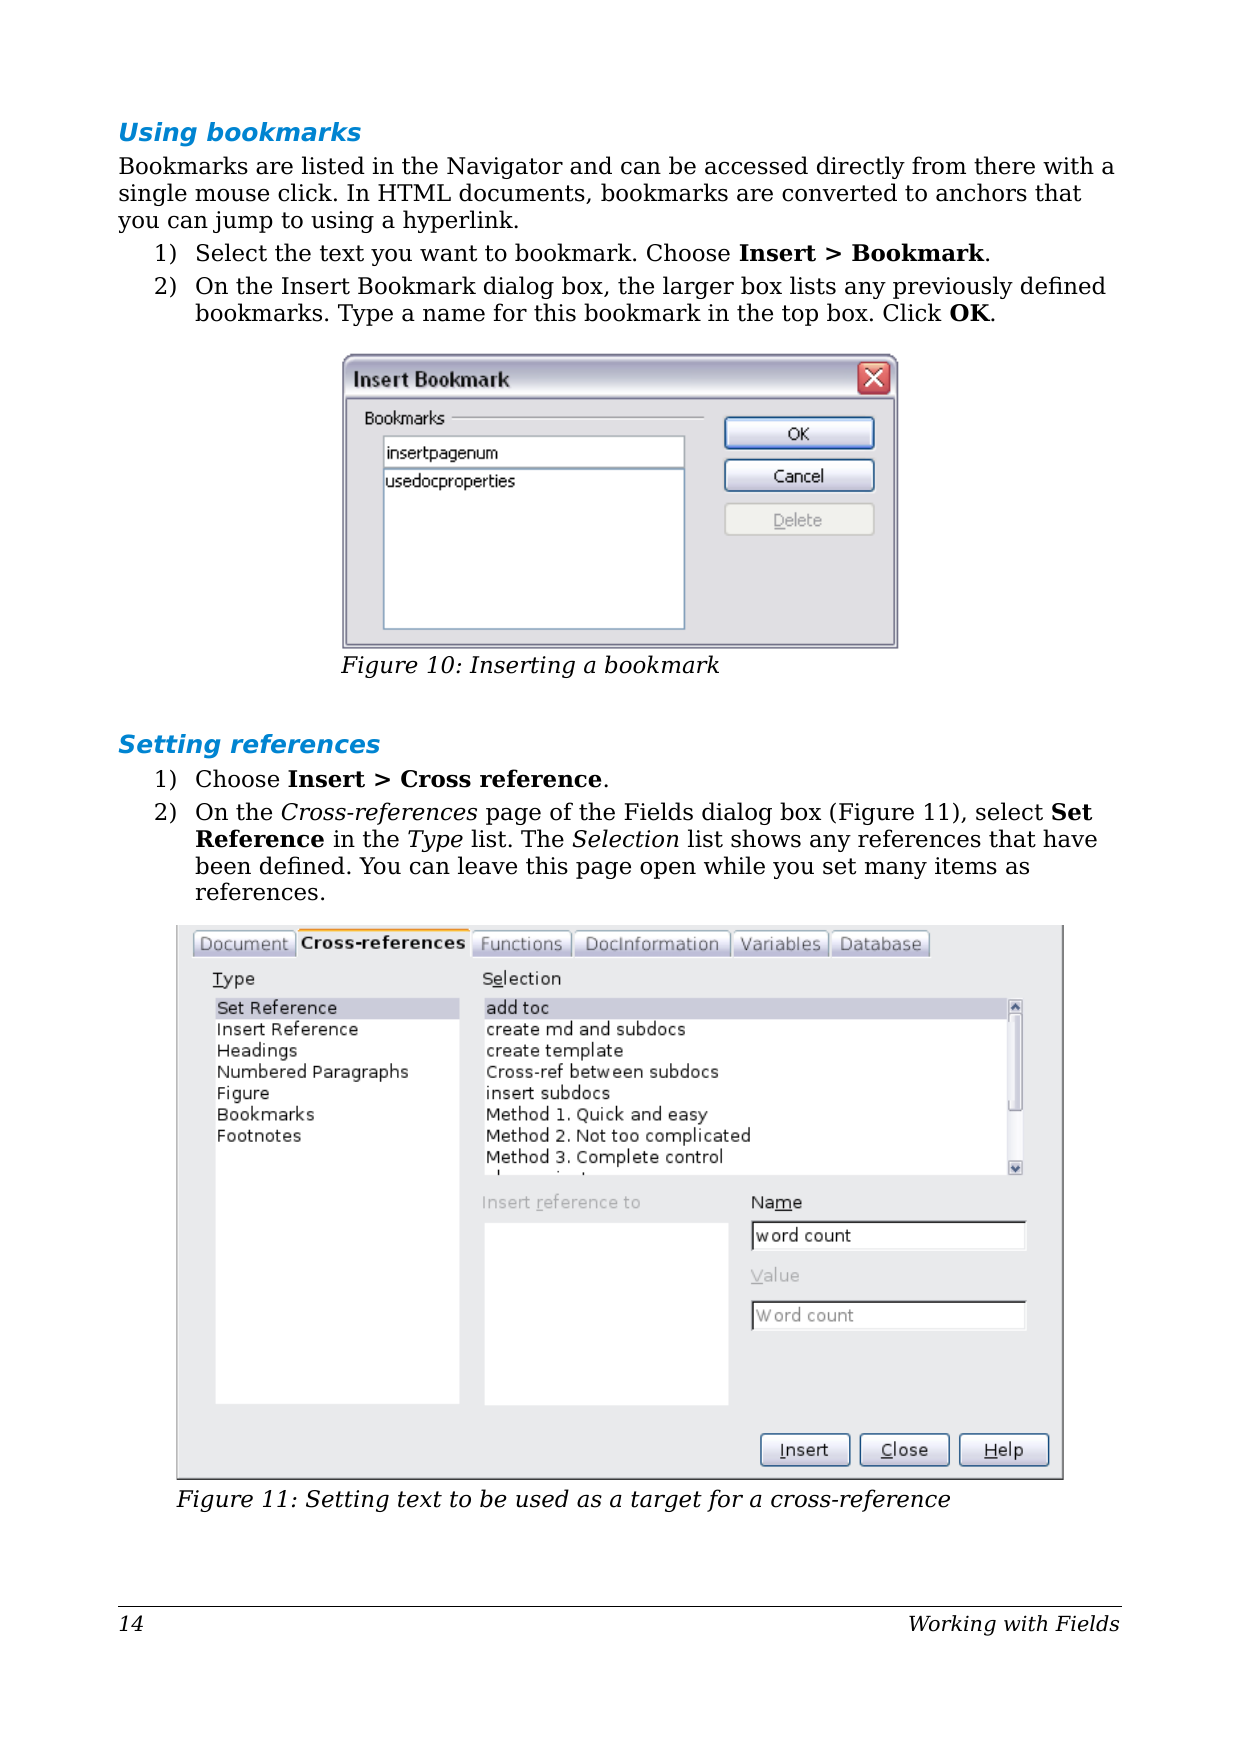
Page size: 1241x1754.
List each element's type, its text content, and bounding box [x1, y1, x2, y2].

text Figure 11: Setting text to be used as a target for a cross-reference [177, 1486, 1064, 1512]
subtitle Using bookmarks [118, 118, 1122, 147]
picture [341, 352, 900, 652]
list On the Insert Bookmark dialog box, the larger box lists any previously defined bookmarks. Type a name for this bookmark in the top box. Click OK. [177, 273, 1122, 327]
picture [176, 925, 1064, 1480]
list Select the text you want to bookmark. Choose Insert > Bookmark. [177, 240, 1122, 267]
subtitle Setting references [118, 730, 1122, 759]
text Figure 10: Inserting a bookmark [341, 652, 899, 679]
list Bookmarks are listed in the Navigator and can be accessed directly from there with a single mouse click. In HTML documents, bookmarks are converted to anchors that you can jump to using a hyperlink. [118, 153, 1122, 233]
list Choose Insert > Cross reference. [177, 766, 1122, 793]
list On the Cross-references page of the Fields dialog box (Figure 11), select Set Reference in the Type list. The Selection list shows any references that have been defined. You can leave this page open while you set many items as references. [177, 799, 1122, 906]
